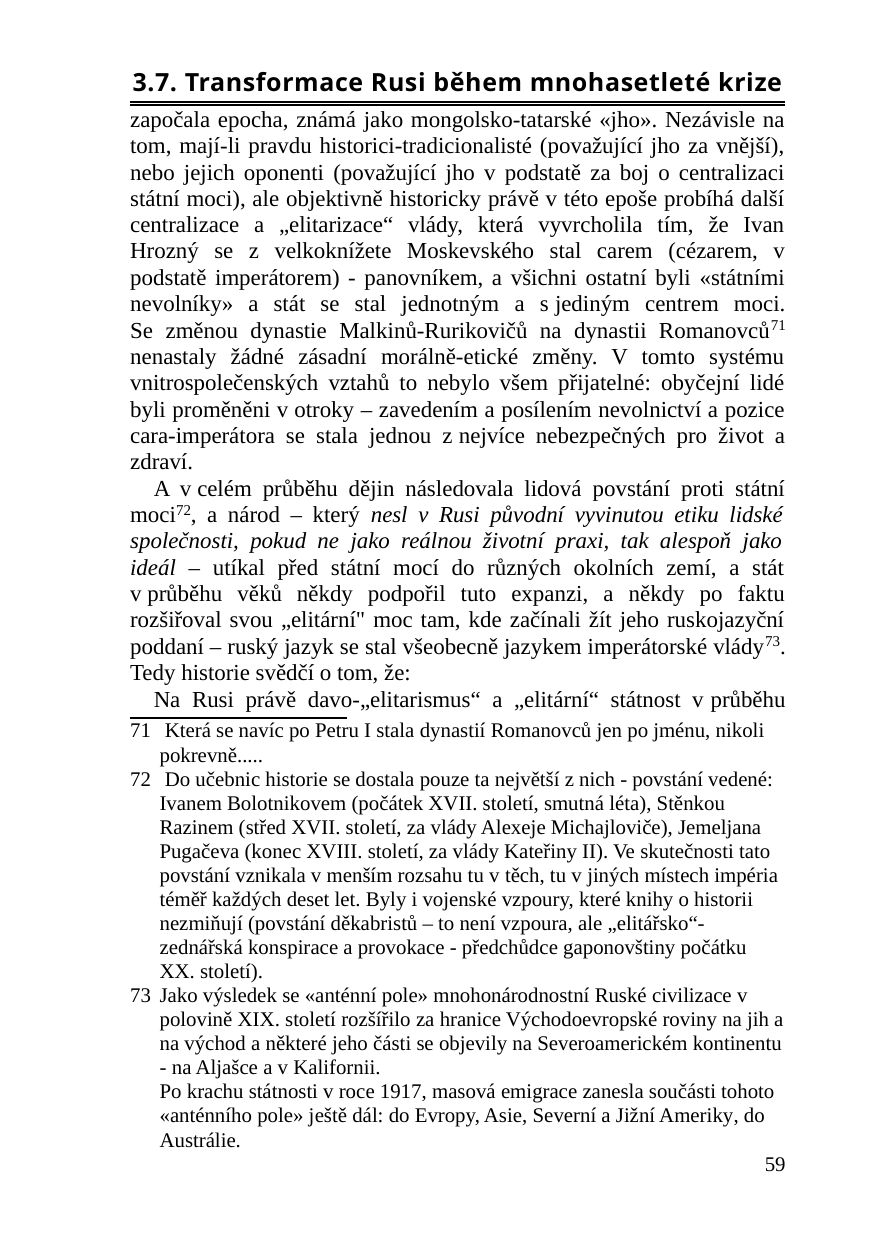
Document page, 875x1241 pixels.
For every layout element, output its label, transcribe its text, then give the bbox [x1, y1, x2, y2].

text Která se navíc po Petru I stala dynastií Romanovců jen po jménu, nikoli pokrevně..... [130, 718, 785, 767]
text započala epocha, známá jako mongolsko-tatarské «jho». Nezávisle na tom, mají-li pravdu historici-tradicionalisté (považující jho za vnější), nebo jejich oponenti (považující jho v podstatě za boj o centralizaci státní moci), ale objektivně historicky právě v této epoše probíhá další centralizace a „elitarizace“ vlády, která vyvrcholila tím, že Ivan Hrozný se z velkoknížete Moskevského stal carem (cézarem, v podstatě imperátorem) - panovníkem, a všichni ostatní byli «státními nevolníky» a stát se stal jednotným a s jediným centrem moci. Se změnou dynastie Malkinů-Rurikovičů na dynastii Romanovců nenastaly žádné zásadní morálně-etické změny. V tomto systému vnitrospolečenských vztahů to nebylo všem přijatelné: obyčejní lidé byli proměněni v otroky – zavedením a posílením nevolnictví a pozice cara-imperátora se stala jednou z nejvíce nebezpečných pro život a zdraví. [130, 106, 785, 475]
text Do učebnic historie se dostala pouze ta největší z nich - povstání vedené: Ivanem Bolotnikovem (počátek XVII. století, smutná léta), Stěnkou Razinem (střed XVII. století, za vlády Alexeje Michajloviče), Jemeljana Pugačeva (konec XVIII. století, za vlády Kateřiny II). Ve skutečnosti tato povstání vznikala v menším rozsahu tu v těch, tu v jiných místech impéria téměř každých deset let. Byly i vojenské vzpoury, které knihy o historii nezmiňují (povstání děkabristů – to není vzpoura, ale „elitářsko“-zednářská konspirace a provokace - předchůdce gaponovštiny počátku XX. století). [130, 767, 785, 983]
text Na Rusi právě davo-„elitarismus“ a „elitární“ státnost v průběhu [130, 686, 785, 712]
text Jako výsledek se «anténní pole» mnohonárodnostní Ruské civilizace v polovině XIX. století rozšířilo za hranice Východoevropské roviny na jih a na východ a některé jeho části se objevily na Severoamerickém kontinentu - na Aljašce a v Kalifornii. Po krachu státnosti v roce 1917, masová emigrace zanesla součásti tohoto «anténního pole» ještě dál: do Evropy, Asie, Severní a Jižní Ameriky, do Austrálie. [130, 983, 785, 1152]
text A v celém průběhu dějin následovala lidová povstání proti státní moci, a národ – který nesl v Rusi původní vyvinutou etiku lidské společnosti, pokud ne jako reálnou životní praxi, tak alespoň jako ideál – utíkal před státní mocí do různých okolních zemí, a stát v průběhu věků někdy podpořil tuto expanzi, a někdy po faktu rozšiřoval svou „elitární" moc tam, kde začínali žít jeho ruskojazyční poddaní – ruský jazyk se stal všeobecně jazykem imperátorské vlády. Tedy historie svědčí o tom, že: [130, 475, 785, 686]
